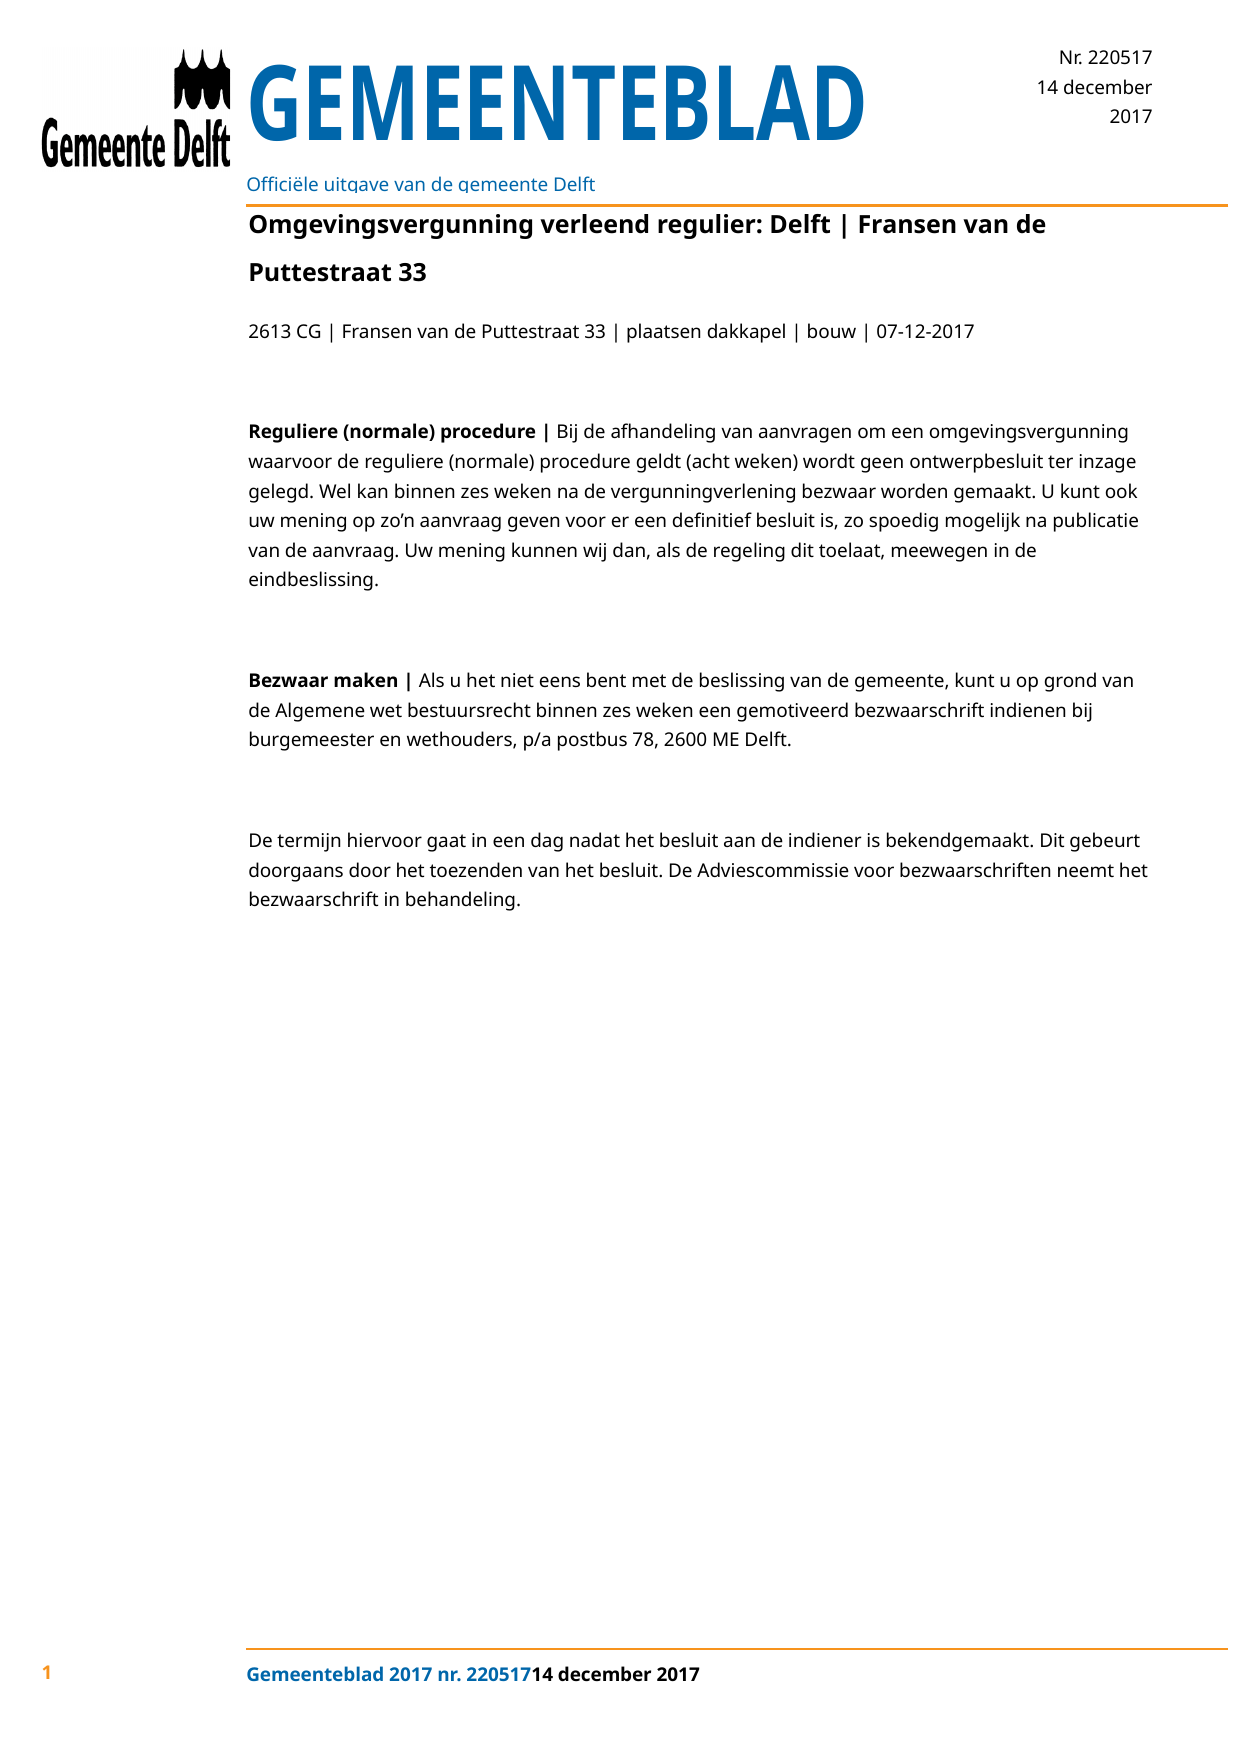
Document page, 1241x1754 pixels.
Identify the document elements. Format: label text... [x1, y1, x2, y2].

text 2613 CG | Fransen van de Puttestraat 33 | plaatsen dakkapel | bouw | 07-12-2017 [248, 318, 1152, 344]
text Bezwaar maken | Als u het niet eens bent met de beslissing van de gemeente, kunt u op grond van de Algemene wet bestuursrecht binnen zes weken een gemotiveerd bezwaarschrift indienen bij burgemeester en wethouders, p/a postbus 78, 2600 ME Delft. [248, 667, 1152, 752]
picture [41, 47, 231, 172]
text Reguliere (normale) procedure | Bij de afhandeling van aanvragen om een omgevingsvergunning waarvoor de reguliere (normale) procedure geldt (acht weken) wordt geen ontwerpbesluit ter inzage gelegd. Wel kan binnen zes weken na de vergunningverlening bezwaar worden gemaakt. U kunt ook uw mening op zo’n aanvraag geven voor er een definitief besluit is, zo spoedig mogelijk na publicatie van de aanvraag. Uw mening kunnen wij dan, als de regeling dit toelaat, meewegen in de eindbeslissing. [248, 419, 1152, 592]
text Omgevingsvergunning verleend regulier: Delft | Fransen van de Puttestraat 33 [248, 207, 1152, 288]
text De termijn hiervoor gaat in een dag nadat het besluit aan de indiener is bekendgemaakt. Dit gebeurt doorgaans door het toezenden van het besluit. De Adviescommissie voor bezwaarschriften neemt het bezwaarschrift in behandeling. [248, 827, 1152, 912]
